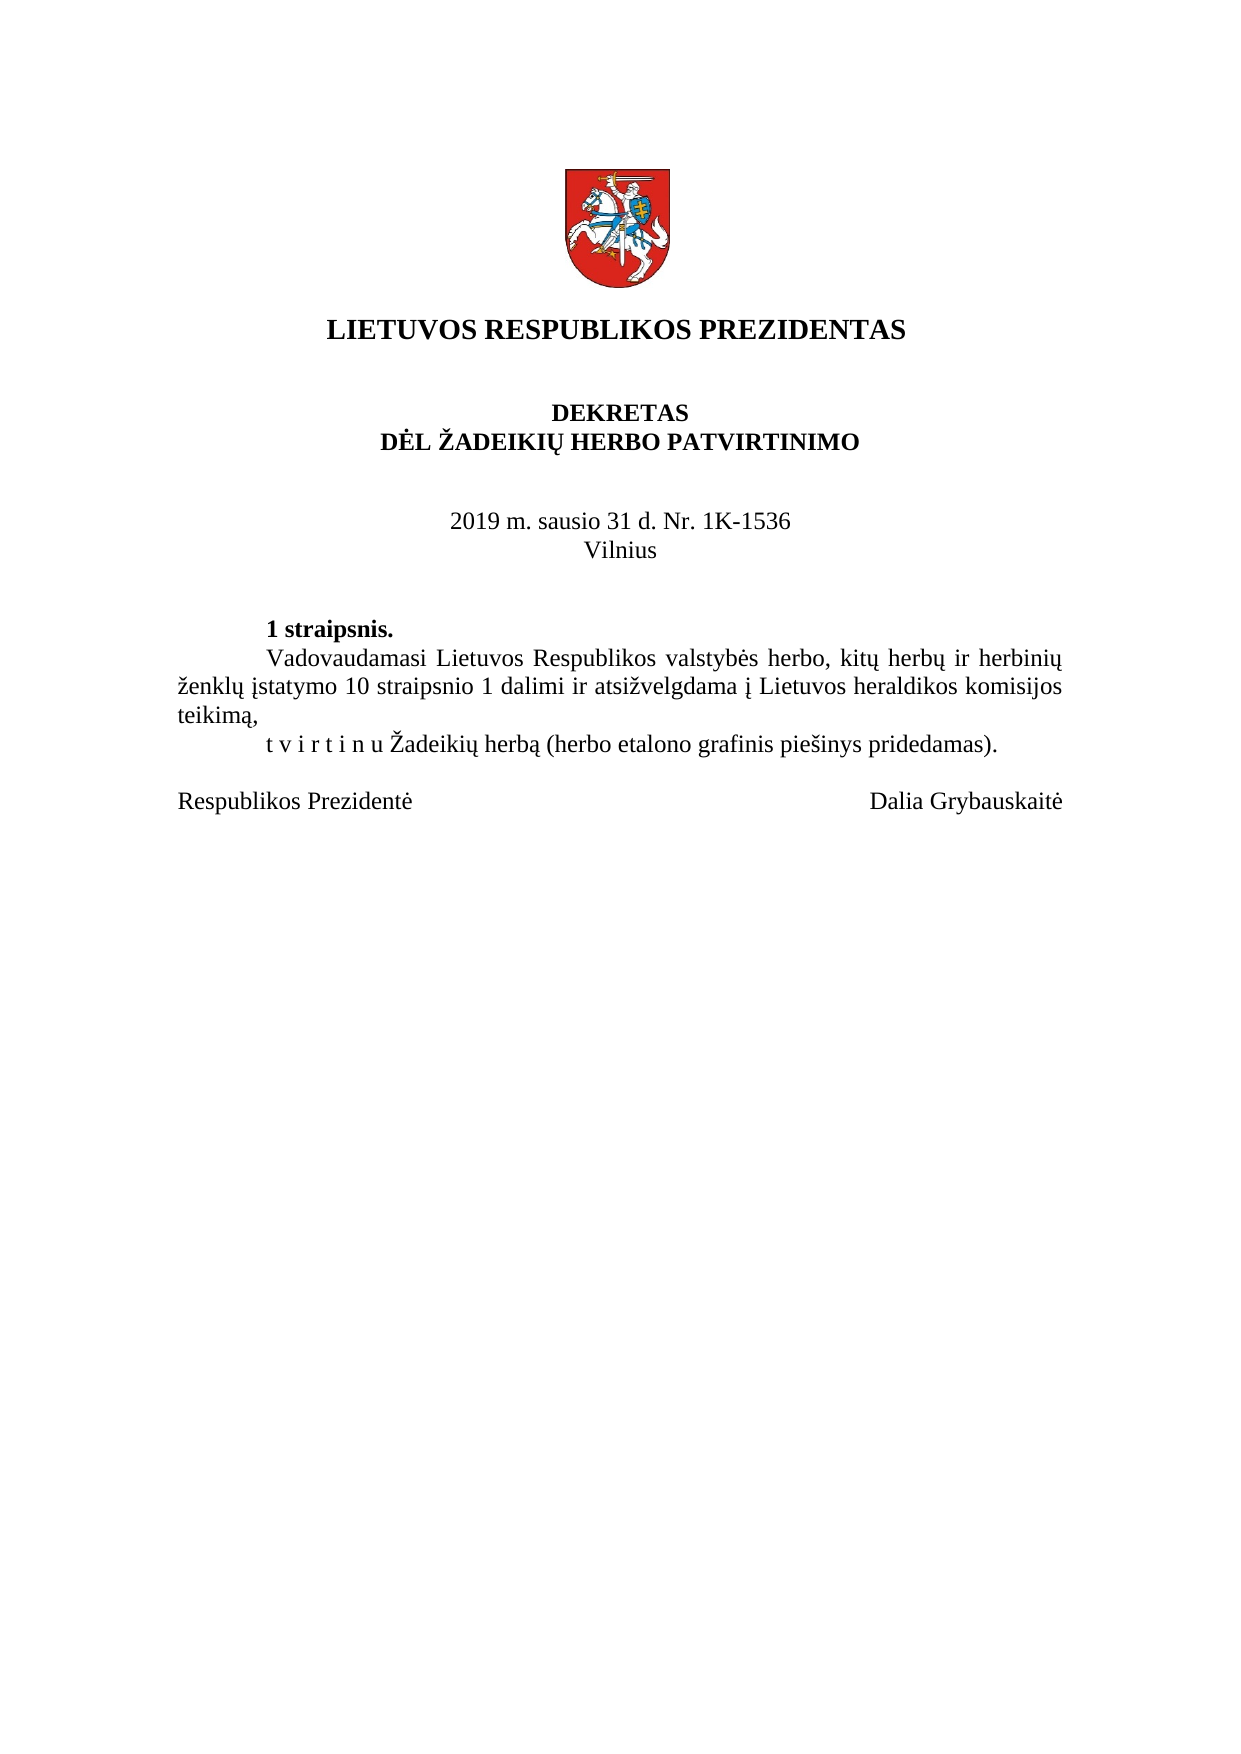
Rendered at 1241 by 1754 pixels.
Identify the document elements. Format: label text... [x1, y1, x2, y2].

text Vilnius [177, 535, 1063, 563]
text Dėl ŽADEIKIŲ HERBO PATVIRTINIMO [177, 427, 1063, 456]
text DEKRETAS [177, 398, 1063, 427]
text Respublikos Prezidentė Dalia Grybauskaitė [177, 786, 1063, 815]
text LIETUVOS RESPUBLIKOS PREZIDENTAS [177, 312, 1063, 346]
text t v i r t i n u Žadeikių herbą (herbo etalono grafinis piešinys pridedamas). [177, 729, 1063, 758]
text 2019 m. sausio 31 d. Nr. 1K-1536 [177, 506, 1063, 535]
text 1 straipsnis. [177, 614, 1063, 643]
text Vadovaudamasi Lietuvos Respublikos valstybės herbo, kitų herbų ir herbinių ženklų įstatymo 10 straipsnio 1 dalimi ir atsižvelgdama į Lietuvos heraldikos komisijos teikimą, [177, 643, 1063, 729]
